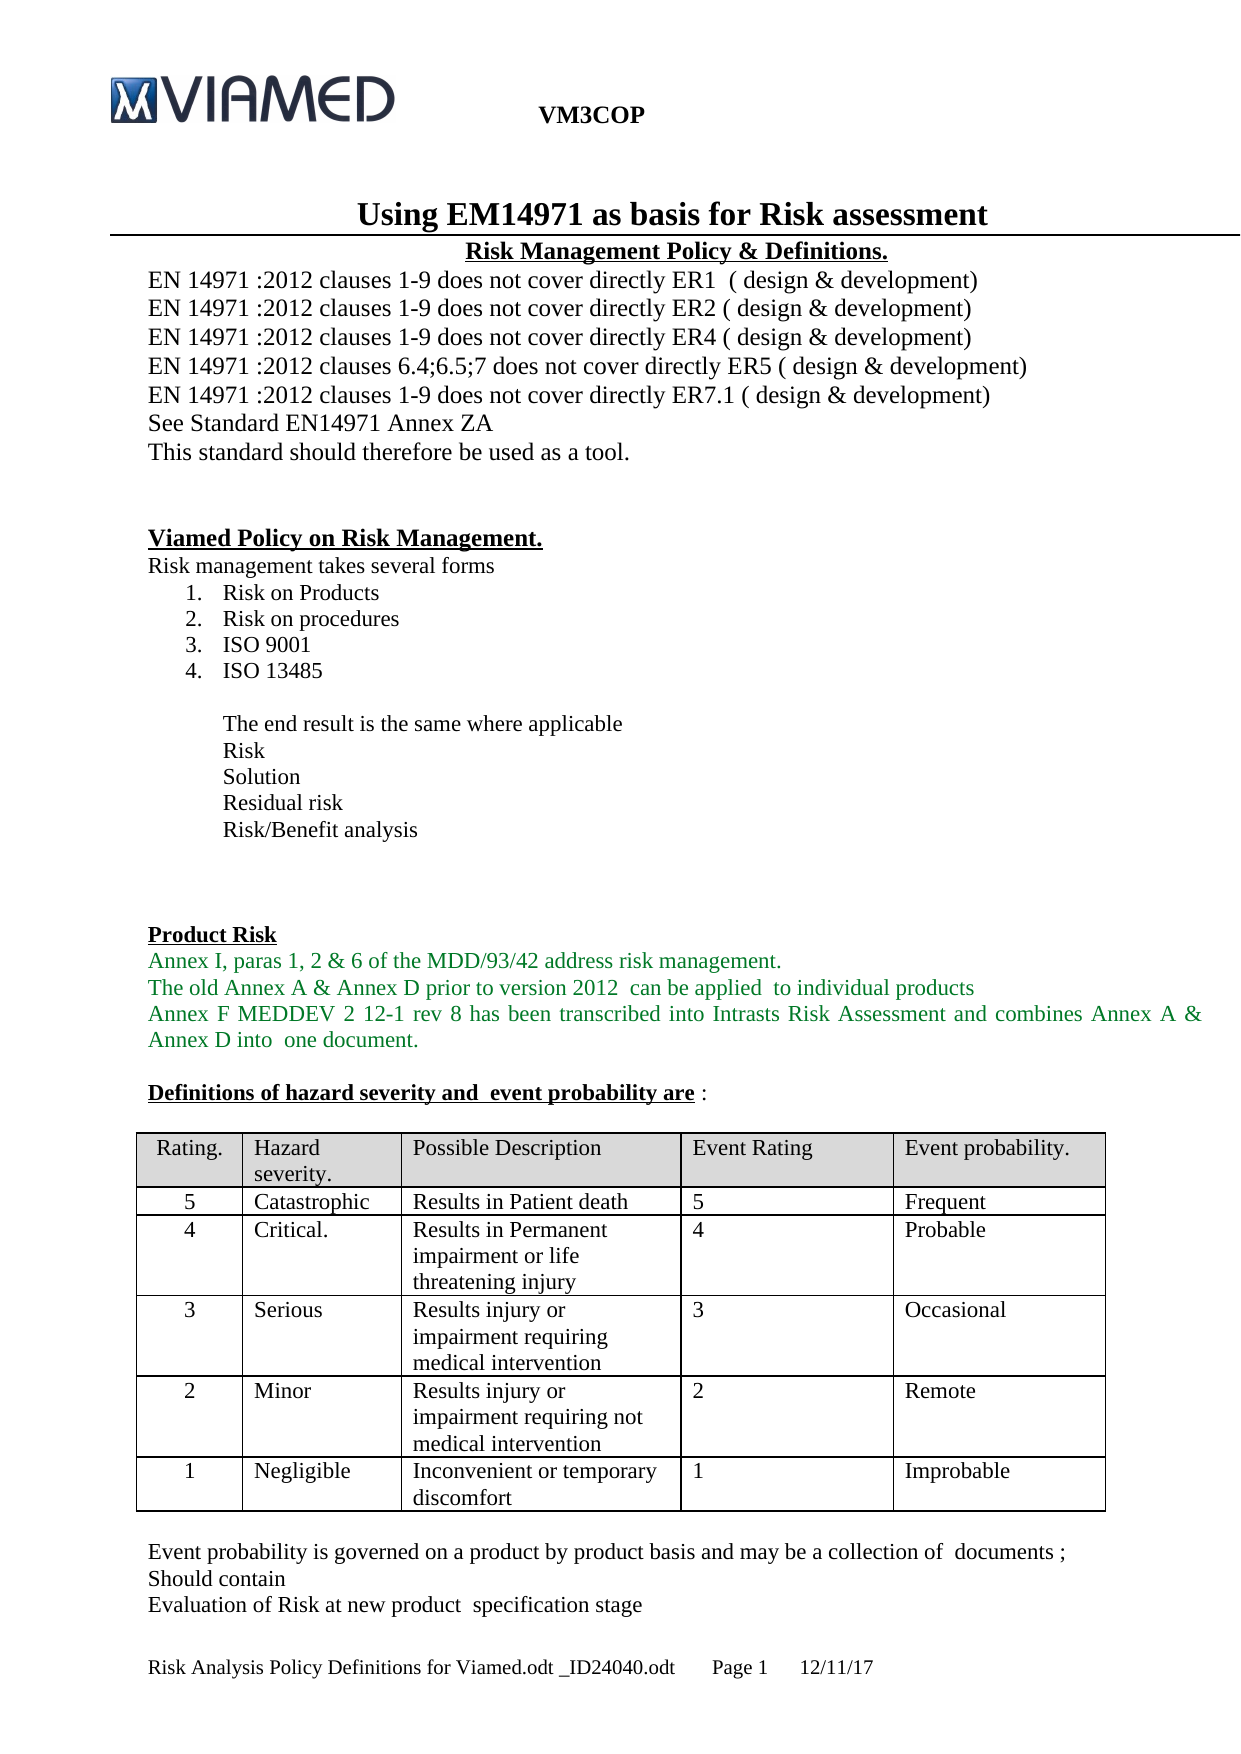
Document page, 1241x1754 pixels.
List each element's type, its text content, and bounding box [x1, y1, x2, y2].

table_cell Remote [894, 1377, 1105, 1456]
text The old Annex A & Annex D prior to version 2012 can be applied to individual products [148, 974, 1205, 1000]
table_cell Serious [243, 1296, 401, 1375]
table_cell Occasional [894, 1296, 1105, 1375]
text Risk management takes several forms [148, 552, 1205, 578]
table_cell 2 [137, 1377, 242, 1456]
table_cell 4 [137, 1216, 242, 1295]
table_cell Results injury or impairment requiring not medical intervention [402, 1377, 680, 1456]
text Evaluation of Risk at new product specification stage [148, 1591, 1205, 1617]
list Solution Residual risk Risk/Benefit analysis [185, 763, 1205, 842]
table_cell Improbable [894, 1458, 1105, 1510]
table_header Possible Description [402, 1134, 680, 1186]
text Risk Management Policy & Definitions. [148, 236, 1205, 265]
list The end result is the same where applicable [185, 684, 1205, 737]
text See Standard EN14971 Annex ZA [148, 408, 1205, 437]
text Annex I, paras 1, 2 & 6 of the MDD/93/42 address risk management. [148, 947, 1205, 974]
table_cell Negligible [243, 1458, 401, 1510]
table_cell 5 [682, 1188, 893, 1214]
text EN 14971 :2012 clauses 6.4;6.5;7 does not cover directly ER5 ( design & development) [148, 351, 1205, 380]
table_cell 3 [682, 1296, 893, 1375]
text Should contain [148, 1564, 1205, 1591]
text This standard should therefore be used as a tool. [148, 437, 1205, 466]
text Annex F MEDDEV 2 12-1 rev 8 has been transcribed into Intrasts Risk Assessment and combines Annex A & Annex D into one document. [148, 1000, 1205, 1053]
list Risk [185, 737, 1205, 763]
text Viamed Policy on Risk Management. [148, 523, 1205, 552]
table_cell Inconvenient or temporary discomfort [402, 1458, 680, 1510]
table_cell 2 [682, 1377, 893, 1456]
table_cell Probable [894, 1216, 1105, 1295]
text EN 14971 :2012 clauses 1-9 does not cover directly ER2 ( design & development) [148, 293, 1205, 322]
table_header Rating. [137, 1134, 242, 1186]
list Risk on Products [185, 578, 1205, 605]
table_cell 1 [682, 1458, 893, 1510]
table_header Event Rating [682, 1134, 893, 1186]
picture [110, 75, 396, 123]
list Risk on procedures [185, 605, 1205, 631]
text EN 14971 :2012 clauses 1-9 does not cover directly ER4 ( design & development) [148, 322, 1205, 351]
table_cell 4 [682, 1216, 893, 1295]
table_cell Results in Permanent impairment or life threatening injury [402, 1216, 680, 1295]
text Definitions of hazard severity and event probability are : [148, 1079, 1205, 1106]
table_cell Frequent [894, 1188, 1105, 1214]
table_header Hazard severity. [243, 1134, 401, 1186]
text Product Risk [148, 921, 1205, 947]
text EN 14971 :2012 clauses 1-9 does not cover directly ER1 ( design & development) [148, 265, 1205, 293]
text EN 14971 :2012 clauses 1-9 does not cover directly ER7.1 ( design & development) [148, 380, 1205, 408]
list ISO 13485 [185, 658, 1205, 684]
table_cell Results in Patient death [402, 1188, 680, 1214]
table_cell 5 [137, 1188, 242, 1214]
table_header Event probability. [894, 1134, 1105, 1186]
list ISO 9001 [185, 631, 1205, 658]
table_cell Catastrophic [243, 1188, 401, 1214]
table_cell Minor [243, 1377, 401, 1456]
table_cell 3 [137, 1296, 242, 1375]
table_cell Results injury or impairment requiring medical intervention [402, 1296, 680, 1375]
text Event probability is governed on a product by product basis and may be a collection of documents ; [148, 1538, 1205, 1564]
table_cell Critical. [243, 1216, 401, 1295]
table_cell 1 [137, 1458, 242, 1510]
